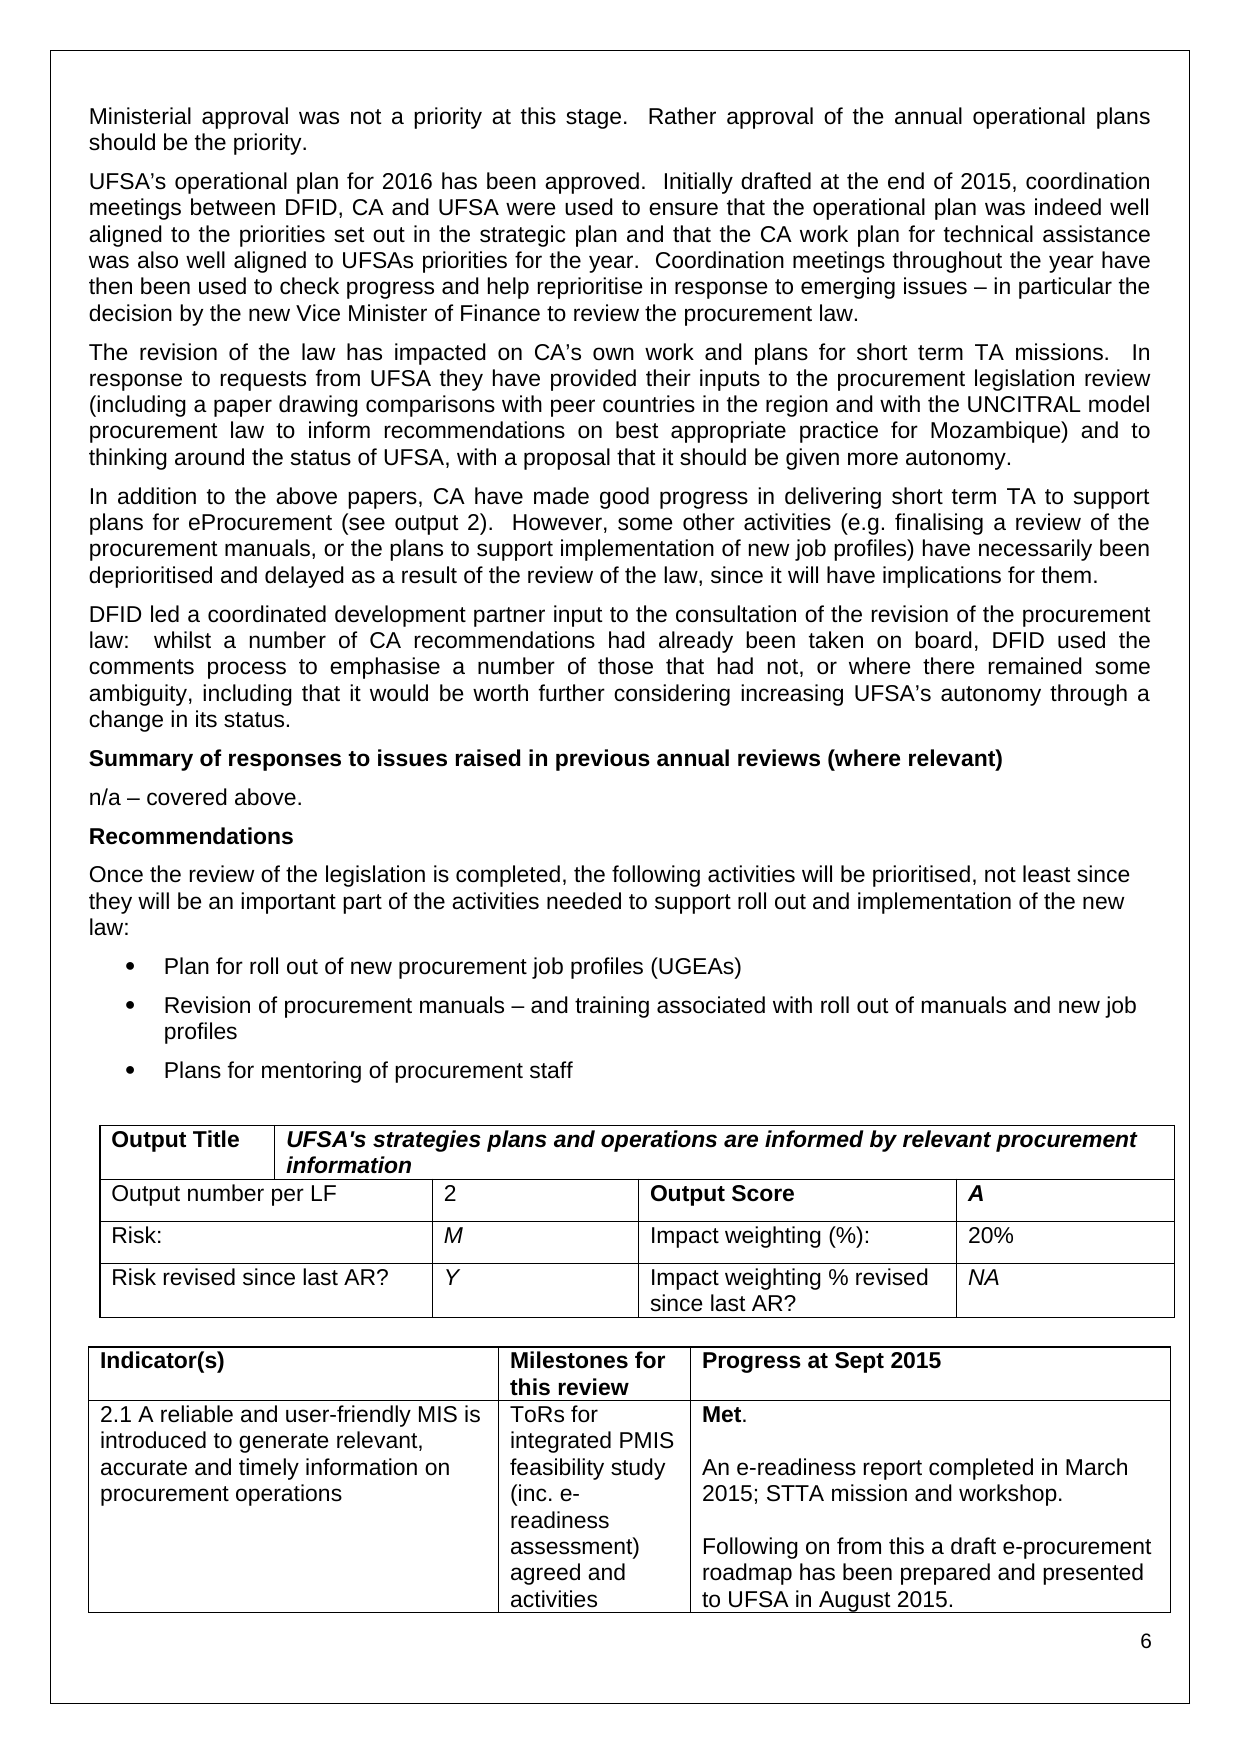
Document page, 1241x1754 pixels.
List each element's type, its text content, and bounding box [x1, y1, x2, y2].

text Recommendations [89, 823, 1152, 849]
list Plan for roll out of new procurement job profiles (UGEAs) [126, 953, 1152, 979]
text Ministerial approval was not a priority at this stage. Rather approval of the annual operational plans should be the priority. [89, 103, 1152, 155]
table_header UFSA's strategies plans and operations are informed by relevant procurement information [275, 1126, 1174, 1178]
table_cell Risk: [101, 1222, 432, 1263]
table_cell A [957, 1180, 1174, 1221]
text Once the review of the legislation is completed, the following activities will be prioritised, not least since they will be an important part of the activities needed to support roll out and implementation of the new law: [89, 861, 1152, 941]
text Summary of responses to issues raised in previous annual reviews (where relevant) [89, 745, 1152, 771]
table_cell Y [433, 1264, 638, 1317]
text n/a – covered above. [89, 784, 1152, 810]
table_cell 20% [957, 1222, 1174, 1263]
text DFID led a coordinated development partner input to the consultation of the revision of the procurement law: whilst a number of CA recommendations had already been taken on board, DFID used the comments process to emphasise a number of those that had not, or where there remained some ambiguity, including that it would be worth further considering increasing UFSA’s autonomy through a change in its status. [89, 601, 1152, 732]
list Revision of procurement manuals – and training associated with roll out of manuals and new job profiles [126, 992, 1152, 1044]
text UFSA’s operational plan for 2016 has been approved. Initially drafted at the end of 2015, coordination meetings between DFID, CA and UFSA were used to ensure that the operational plan was indeed well aligned to the priorities set out in the strategic plan and that the CA work plan for technical assistance was also well aligned to UFSAs priorities for the year. Coordination meetings throughout the year have then been used to check progress and help reprioritise in response to emerging issues – in particular the decision by the new Vice Minister of Finance to review the procurement law. [89, 168, 1152, 326]
table_cell Impact weighting (%): [639, 1222, 956, 1263]
table_cell 2.1 A reliable and user-friendly MIS is introduced to generate relevant, accurate and timely information on procurement operations [89, 1401, 498, 1612]
table_cell Impact weighting % revised since last AR? [639, 1264, 956, 1317]
table_cell ToRs for integrated PMIS feasibility study (inc. e-readiness assessment) agreed and activities [499, 1401, 690, 1612]
list Plans for mentoring of procurement staff [126, 1057, 1152, 1083]
table_header Milestones for this review [499, 1348, 690, 1400]
table_cell M [433, 1222, 638, 1263]
table_cell Risk revised since last AR? [101, 1264, 432, 1317]
text The revision of the law has impacted on CA’s own work and plans for short term TA missions. In response to requests from UFSA they have provided their inputs to the procurement legislation review (including a paper drawing comparisons with peer countries in the region and with the UNCITRAL model procurement law to inform recommendations on best appropriate practice for Mozambique) and to thinking around the status of UFSA, with a proposal that it should be given more autonomy. [89, 338, 1152, 470]
table_cell Met. An e-readiness report completed in March 2015; STTA mission and workshop. Following on from this a draft e-procurement roadmap has been prepared and presented to UFSA in August 2015. [691, 1401, 1170, 1612]
text In addition to the above papers, CA have made good progress in delivering short term TA to support plans for eProcurement (see output 2). However, some other activities (e.g. finalising a review of the procurement manuals, or the plans to support implementation of new job profiles) have necessarily been deprioritised and delayed as a result of the review of the law, since it will have implications for them. [89, 483, 1152, 588]
table_header Progress at Sept 2015 [691, 1348, 1170, 1400]
table_cell Output Score [639, 1180, 956, 1221]
table_header Output Title [101, 1126, 274, 1178]
table_cell 2 [433, 1180, 638, 1221]
table_cell Output number per LF [101, 1180, 432, 1221]
table_header Indicator(s) [89, 1348, 498, 1400]
table_cell NA [957, 1264, 1174, 1317]
